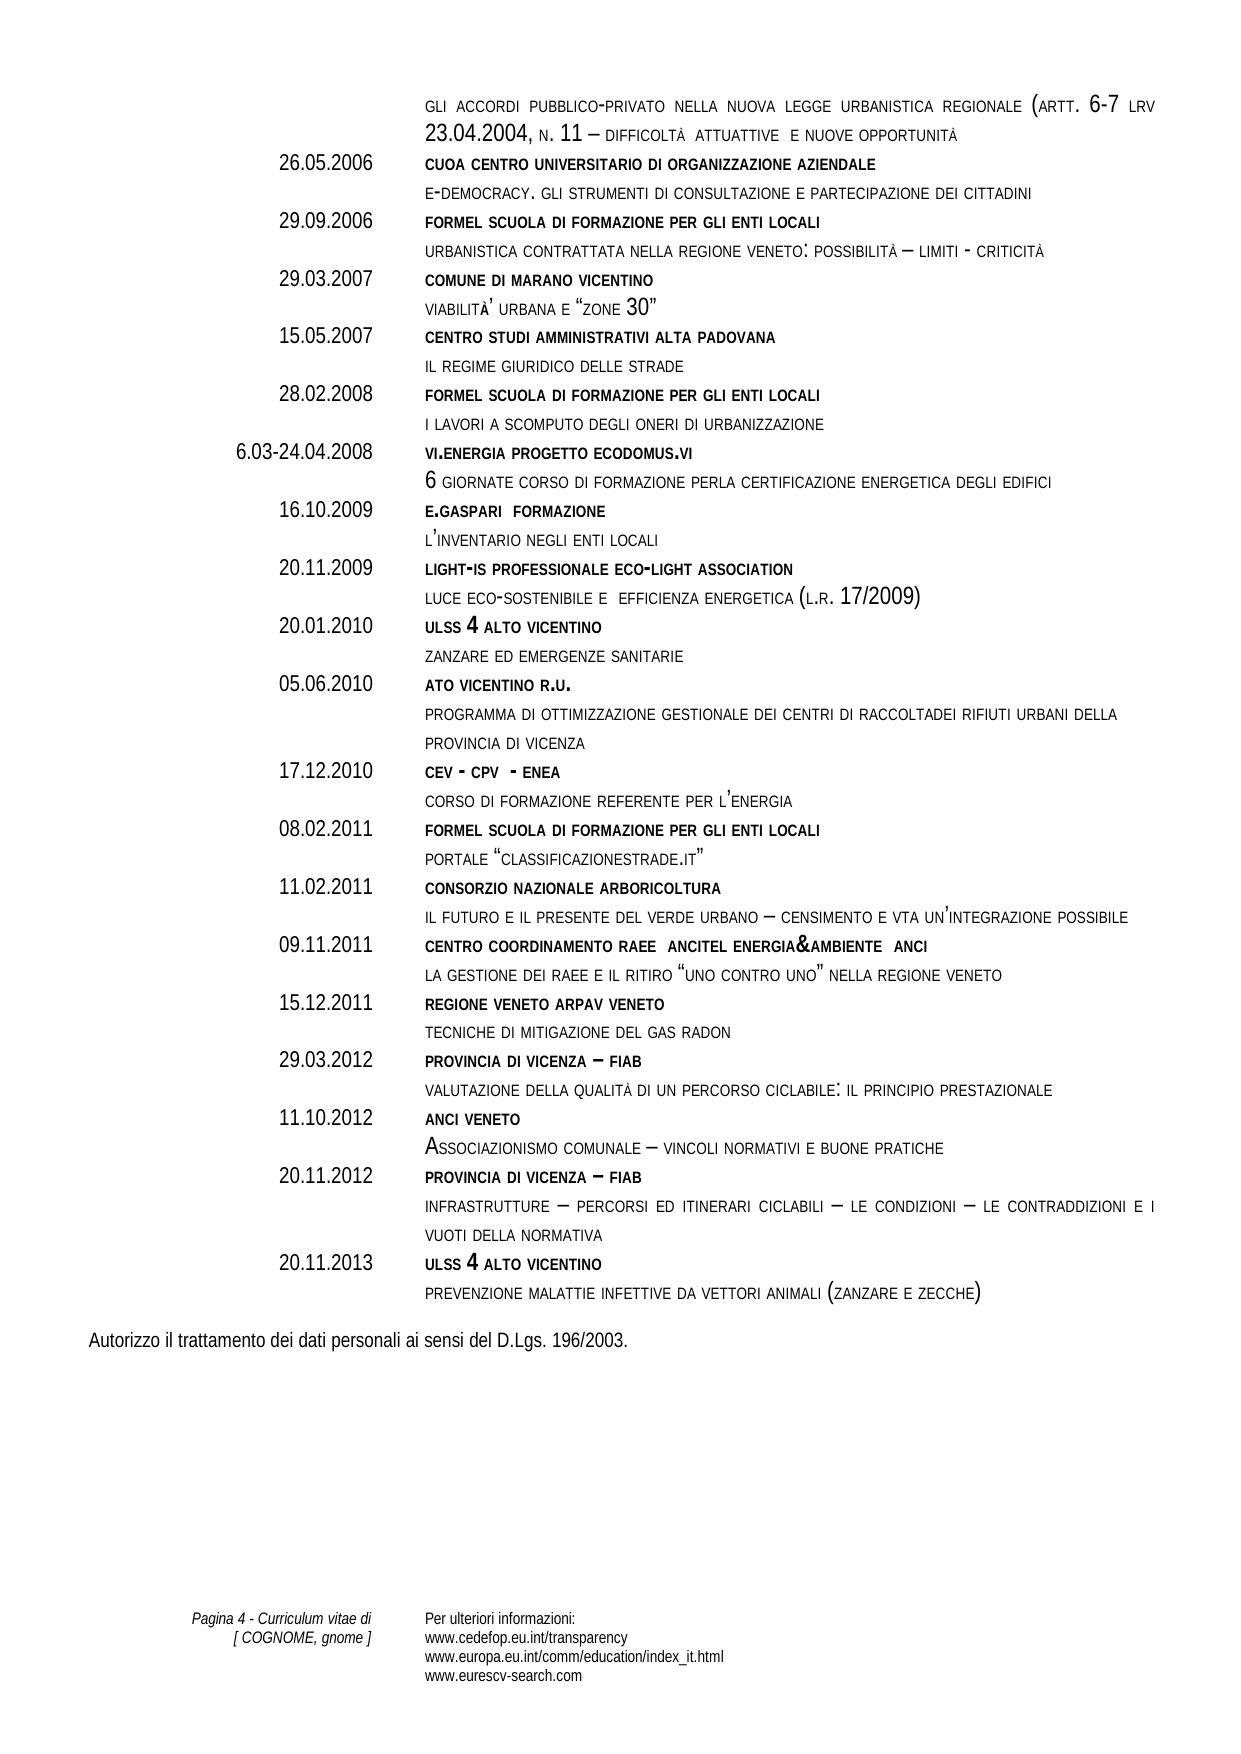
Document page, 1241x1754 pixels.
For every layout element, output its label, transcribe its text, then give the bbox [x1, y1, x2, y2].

table_cell 29.03.2012 [78, 1044, 384, 1102]
table_cell 05.06.2010 [78, 668, 384, 755]
table_cell 20.11.2012 [78, 1160, 384, 1247]
table_cell 15.05.2007 [78, 320, 384, 378]
table_cell [384, 89, 413, 147]
table_cell vi.energia progetto ecodomus.vi 6 giornate corso di formazione perla certificazione energetica degli edifici [414, 436, 1167, 494]
table_cell 08.02.2011 [78, 813, 384, 871]
table_cell [384, 1102, 413, 1160]
table_cell ulss 4 alto vicentino prevenzione malattie infettive da vettori animali (zanzare e zecche) [414, 1247, 1167, 1305]
table_cell light-is professionale eco-light association luce eco-sostenibile e efficienza energetica (l.r. 17/2009) [414, 552, 1167, 610]
table_cell [384, 147, 413, 204]
table_cell anci veneto Associazionismo comunale – vincoli normativi e buone pratiche [414, 1102, 1167, 1160]
table_cell 28.02.2008 [78, 378, 384, 436]
table_cell provincia di vicenza – fiab valutazione della qualità di un percorso ciclabile: il principio prestazionale [414, 1044, 1167, 1102]
table_cell [384, 494, 413, 552]
table_cell [384, 552, 413, 610]
table_cell regione veneto arpav veneto tecniche di mitigazione del gas radon [414, 986, 1167, 1044]
table_cell 20.11.2013 [78, 1247, 384, 1305]
table_cell formel scuola di formazione per gli enti locali urbanistica contrattata nella regione veneto: possibilità – limiti - criticità [414, 205, 1167, 262]
table_cell [384, 263, 413, 320]
table_cell 16.10.2009 [78, 494, 384, 552]
table_cell [384, 668, 413, 755]
table_cell formel scuola di formazione per gli enti locali i lavori a scomputo degli oneri di urbanizzazione [414, 378, 1167, 436]
table_cell 20.01.2010 [78, 610, 384, 668]
table_cell ulss 4 alto vicentino zanzare ed emergenze sanitarie [414, 610, 1167, 668]
table_cell ato vicentino r.u. programma di ottimizzazione gestionale dei centri di raccoltadei rifiuti urbani della provincia di vicenza [414, 668, 1167, 755]
table_cell [384, 755, 413, 813]
table_cell gli accordi pubblico-privato nella nuova legge urbanistica regionale (artt. 6-7 lrv 23.04.2004, n. 11 – difficoltà attuattive e nuove opportunità [414, 89, 1167, 147]
table_cell centro studi amministrativi alta padovana il regime giuridico delle strade [414, 320, 1167, 378]
table_cell [384, 813, 413, 871]
table_cell [384, 436, 413, 494]
table_cell [384, 205, 413, 262]
table_cell 17.12.2010 [78, 755, 384, 813]
table_cell 15.12.2011 [78, 986, 384, 1044]
table_cell formel scuola di formazione per gli enti locali portale “classificazionestrade.it” [414, 813, 1167, 871]
table_cell e.gaspari formazione l’inventario negli enti locali [414, 494, 1167, 552]
table_cell [78, 89, 384, 147]
table_cell 26.05.2006 [78, 147, 384, 204]
table_cell provincia di vicenza – fiab infrastrutture – percorsi ed itinerari ciclabili – le condizioni – le contraddizioni e i vuoti della normativa [414, 1160, 1167, 1247]
table_cell [384, 1044, 413, 1102]
table_cell [384, 986, 413, 1044]
table_cell 29.09.2006 [78, 205, 384, 262]
table_cell [384, 320, 413, 378]
table_cell cev - cpv - enea corso di formazione referente per l’energia [414, 755, 1167, 813]
table_cell centro coordinamento raee ancitel energia&ambiente anci la gestione dei raee e il ritiro “uno contro uno” nella regione veneto [414, 929, 1167, 986]
table_cell [384, 1160, 413, 1247]
table_cell [384, 378, 413, 436]
table_cell 20.11.2009 [78, 552, 384, 610]
table_cell 6.03-24.04.2008 [78, 436, 384, 494]
table_cell 29.03.2007 [78, 263, 384, 320]
table_cell [384, 1247, 413, 1305]
table_cell 09.11.2011 [78, 929, 384, 986]
text Autorizzo il trattamento dei dati personali ai sensi del D.Lgs. 196/2003. [89, 1328, 1053, 1352]
table_cell cuoa centro universitario di organizzazione aziendale e-democracy. gli strumenti di consultazione e partecipazione dei cittadini [414, 147, 1167, 204]
table_cell [384, 929, 413, 986]
table_cell 11.10.2012 [78, 1102, 384, 1160]
table_cell consorzio nazionale arboricoltura il futuro e il presente del verde urbano – censimento e vta un’integrazione possibile [414, 871, 1167, 928]
table_cell comune di marano vicentino viabilità’ urbana e “zone 30” [414, 263, 1167, 320]
table_cell [384, 871, 413, 928]
table_cell 11.02.2011 [78, 871, 384, 928]
table_cell [384, 610, 413, 668]
